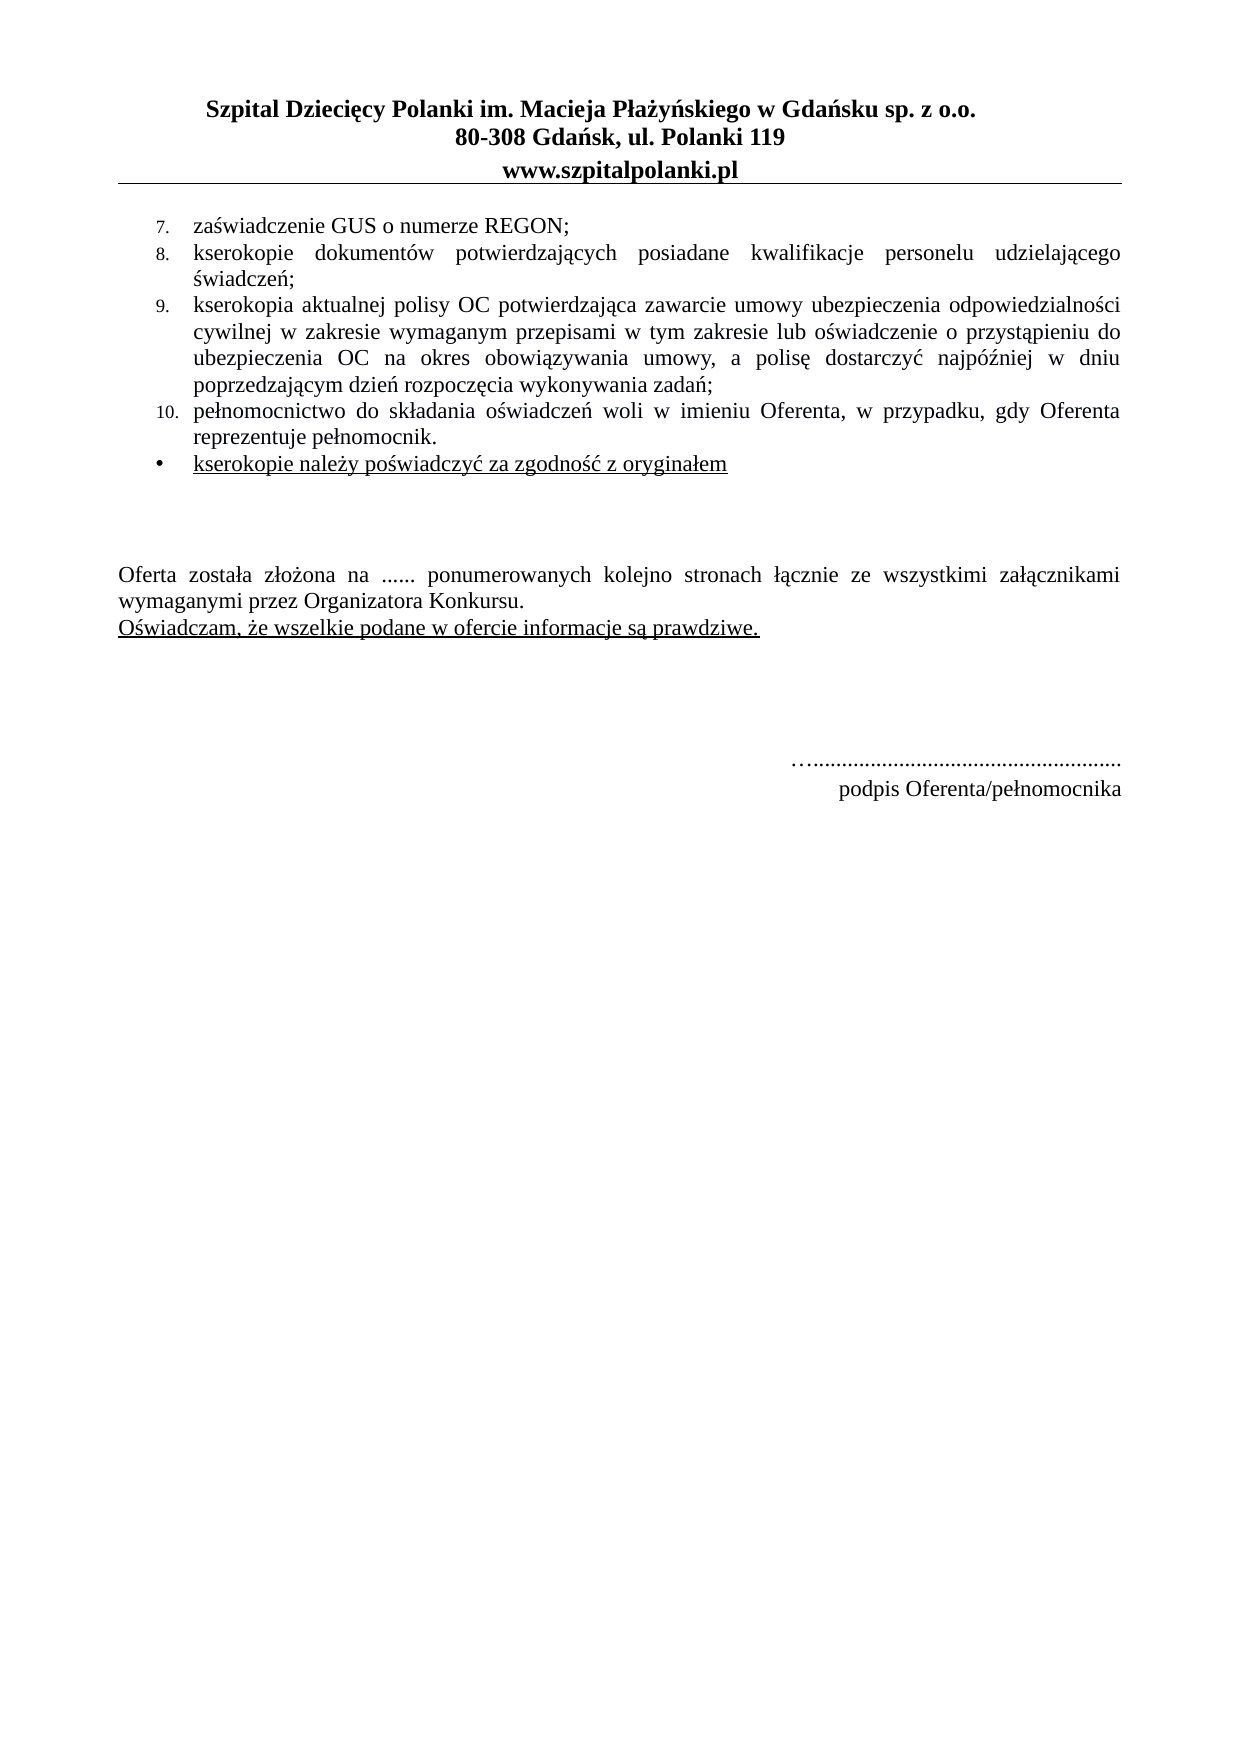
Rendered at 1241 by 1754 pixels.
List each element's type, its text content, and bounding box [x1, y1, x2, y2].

list kserokopie należy poświadczyć za zgodność z oryginałem [156, 450, 1122, 476]
list zaświadczenie GUS o numerze REGON; [156, 212, 1122, 239]
text Oświadczam, że wszelkie podane w ofercie informacje są prawdziwe. [118, 614, 1122, 640]
text podpis Oferenta/pełnomocnika [118, 775, 1122, 801]
text Oferta została złożona na ...... ponumerowanych kolejno stronach łącznie ze wszystkimi załącznikami wymaganymi przez Organizatora Konkursu. [118, 561, 1122, 614]
text …...................................................... [487, 719, 1122, 772]
list pełnomocnictwo do składania oświadczeń woli w imieniu Oferenta, w przypadku, gdy Oferenta reprezentuje pełnomocnik. [156, 397, 1122, 450]
list kserokopia aktualnej polisy OC potwierdzająca zawarcie umowy ubezpieczenia odpowiedzialności cywilnej w zakresie wymaganym przepisami w tym zakresie lub oświadczenie o przystąpieniu do ubezpieczenia OC na okres obowiązywania umowy, a polisę dostarczyć najpóźniej w dniu poprzedzającym dzień rozpoczęcia wykonywania zadań; [156, 292, 1122, 397]
list kserokopie dokumentów potwierdzających posiadane kwalifikacje personelu udzielającego świadczeń; [156, 239, 1122, 292]
